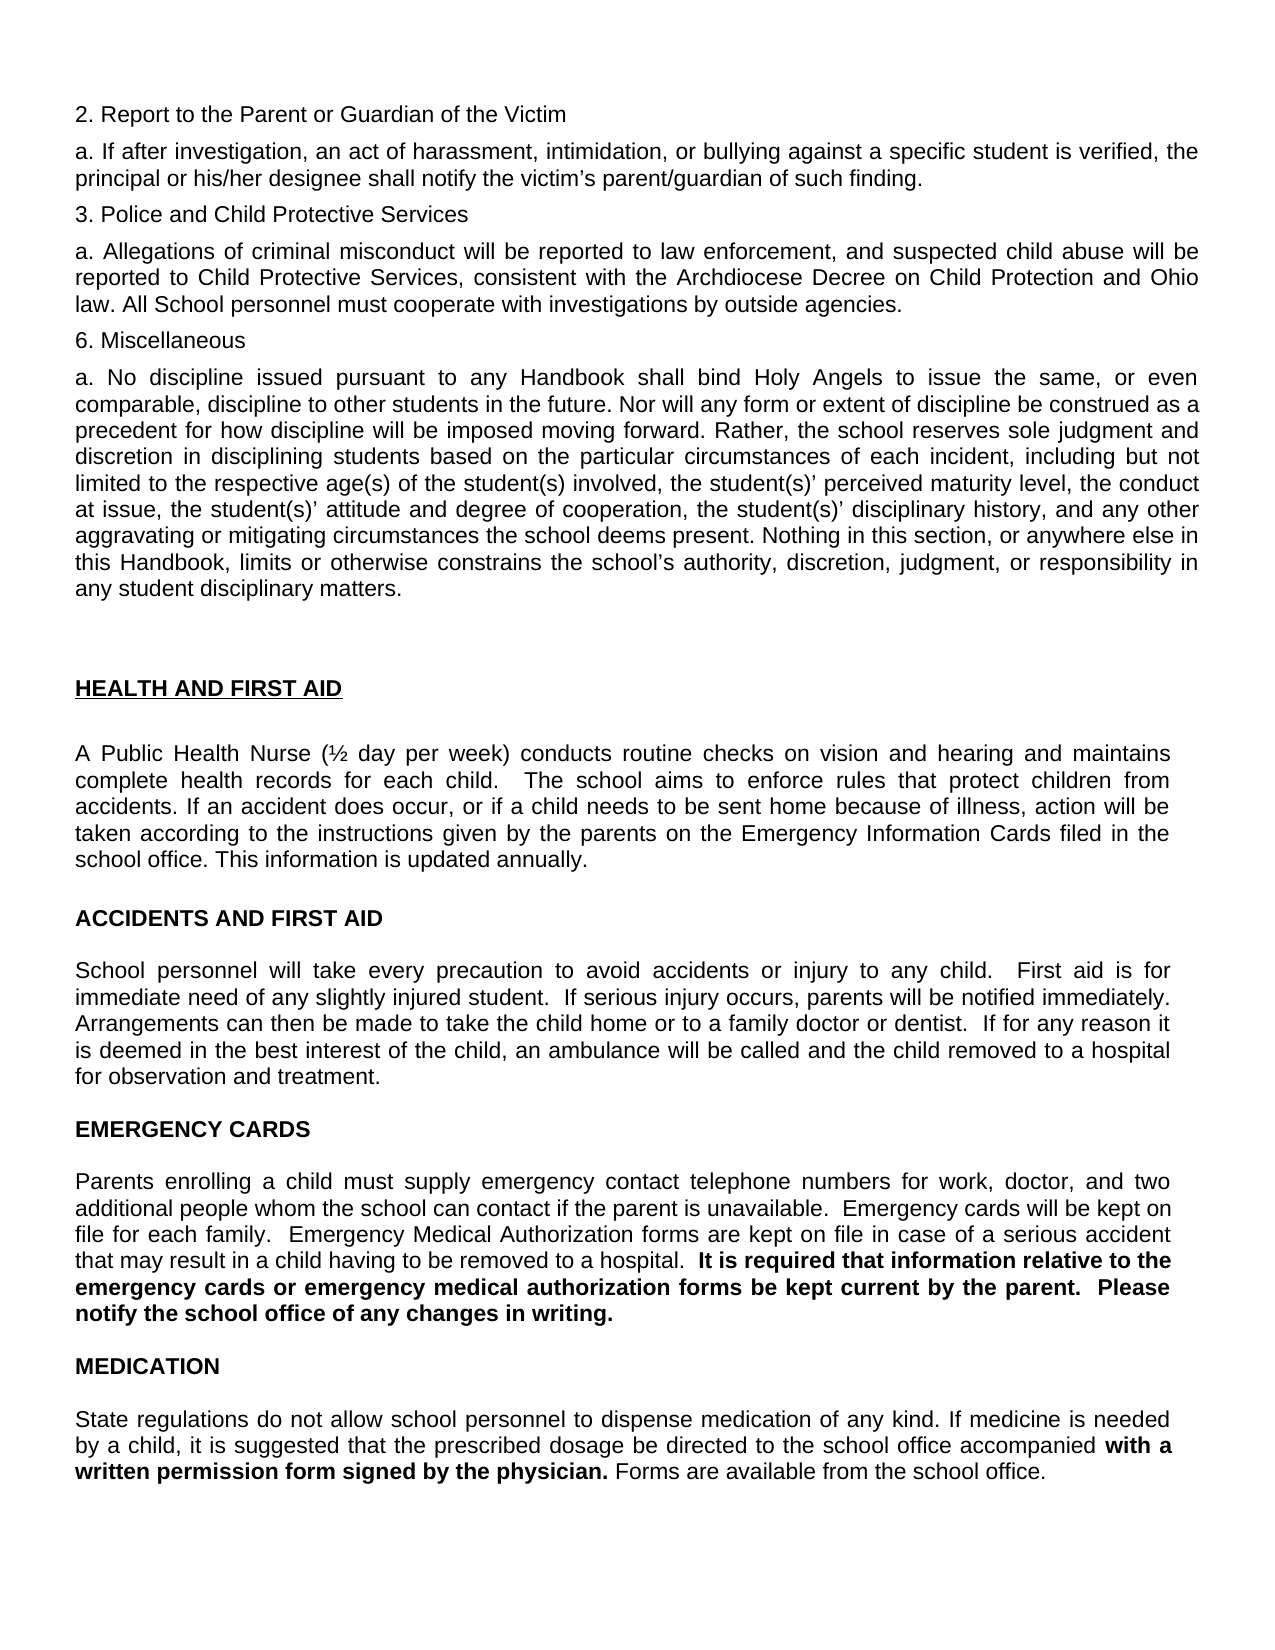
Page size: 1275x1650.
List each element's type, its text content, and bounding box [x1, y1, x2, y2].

text State regulations do not allow school personnel to dispense medication of any kind. If medicine is needed by a child, it is suggested that the prescribed dosage be directed to the school office accompanied with a written permission form signed by the physician. Forms are available from the school office. [75, 1406, 1172, 1484]
text 3. Police and Child Protective Services [0, 201, 1200, 228]
text EMERGENCY CARDS [75, 1116, 1172, 1142]
text a. No discipline issued pursuant to any Handbook shall bind Holy Angels to issue the same, or even comparable, discipline to other students in the future. Nor will any form or extent of discipline be construed as a precedent for how discipline will be imposed moving forward. Rather, the school reserves sole judgment and discretion in disciplining students based on the particular circumstances of each incident, including but not limited to the respective age(s) of the student(s) involved, the student(s)’ perceived maturity level, the conduct at issue, the student(s)’ attitude and degree of cooperation, the student(s)’ disciplinary history, and any other aggravating or mitigating circumstances the school deems present. Nothing in this section, or anywhere else in this Handbook, limits or otherwise constrains the school’s authority, discretion, judgment, or responsibility in any student disciplinary matters. [75, 364, 1200, 601]
text School personnel will take every precaution to avoid accidents or injury to any child. First aid is for immediate need of any slightly injured student. If serious injury occurs, parents will be notified immediately. Arrangements can then be made to take the child home or to a family doctor or dentist. If for any reason it is deemed in the best interest of the child, an ambulance will be called and the child removed to a hospital for observation and treatment. [75, 957, 1172, 1089]
text a. Allegations of criminal misconduct will be reported to law enforcement, and suspected child abuse will be reported to Child Protective Services, consistent with the Archdiocese Decree on Child Protection and Ohio law. All School personnel must cooperate with investigations by outside agencies. [75, 238, 1200, 317]
text Parents enrolling a child must supply emergency contact telephone numbers for work, doctor, and two additional people whom the school can contact if the parent is unavailable. Emergency cards will be kept on file for each family. Emergency Medical Authorization forms are kept on file in case of a serious accident that may result in a child having to be removed to a hospital. It is required that information relative to the emergency cards or emergency medical authorization forms be kept current by the parent. Please notify the school office of any changes in writing. [75, 1168, 1172, 1326]
text 2. Report to the Parent or Guardian of the Victim [0, 101, 1200, 128]
text HEALTH AND FIRST AID [0, 675, 1172, 702]
text a. If after investigation, an act of harassment, intimidation, or bullying against a specific student is verified, the principal or his/her designee shall notify the victim’s parent/guardian of such finding. [75, 138, 1200, 191]
text MEDICATION [37, 1353, 1172, 1379]
text 6. Miscellaneous [0, 327, 1200, 354]
text A Public Health Nurse (½ day per week) conducts routine checks on vision and hearing and maintains complete health records for each child. The school aims to enforce rules that protect children from accidents. If an accident does occur, or if a child needs to be sent home because of illness, action will be taken according to the instructions given by the parents on the Emergency Information Cards filed in the school office. This information is updated annually. [75, 740, 1172, 872]
text ACCIDENTS AND FIRST AID [75, 905, 1172, 931]
